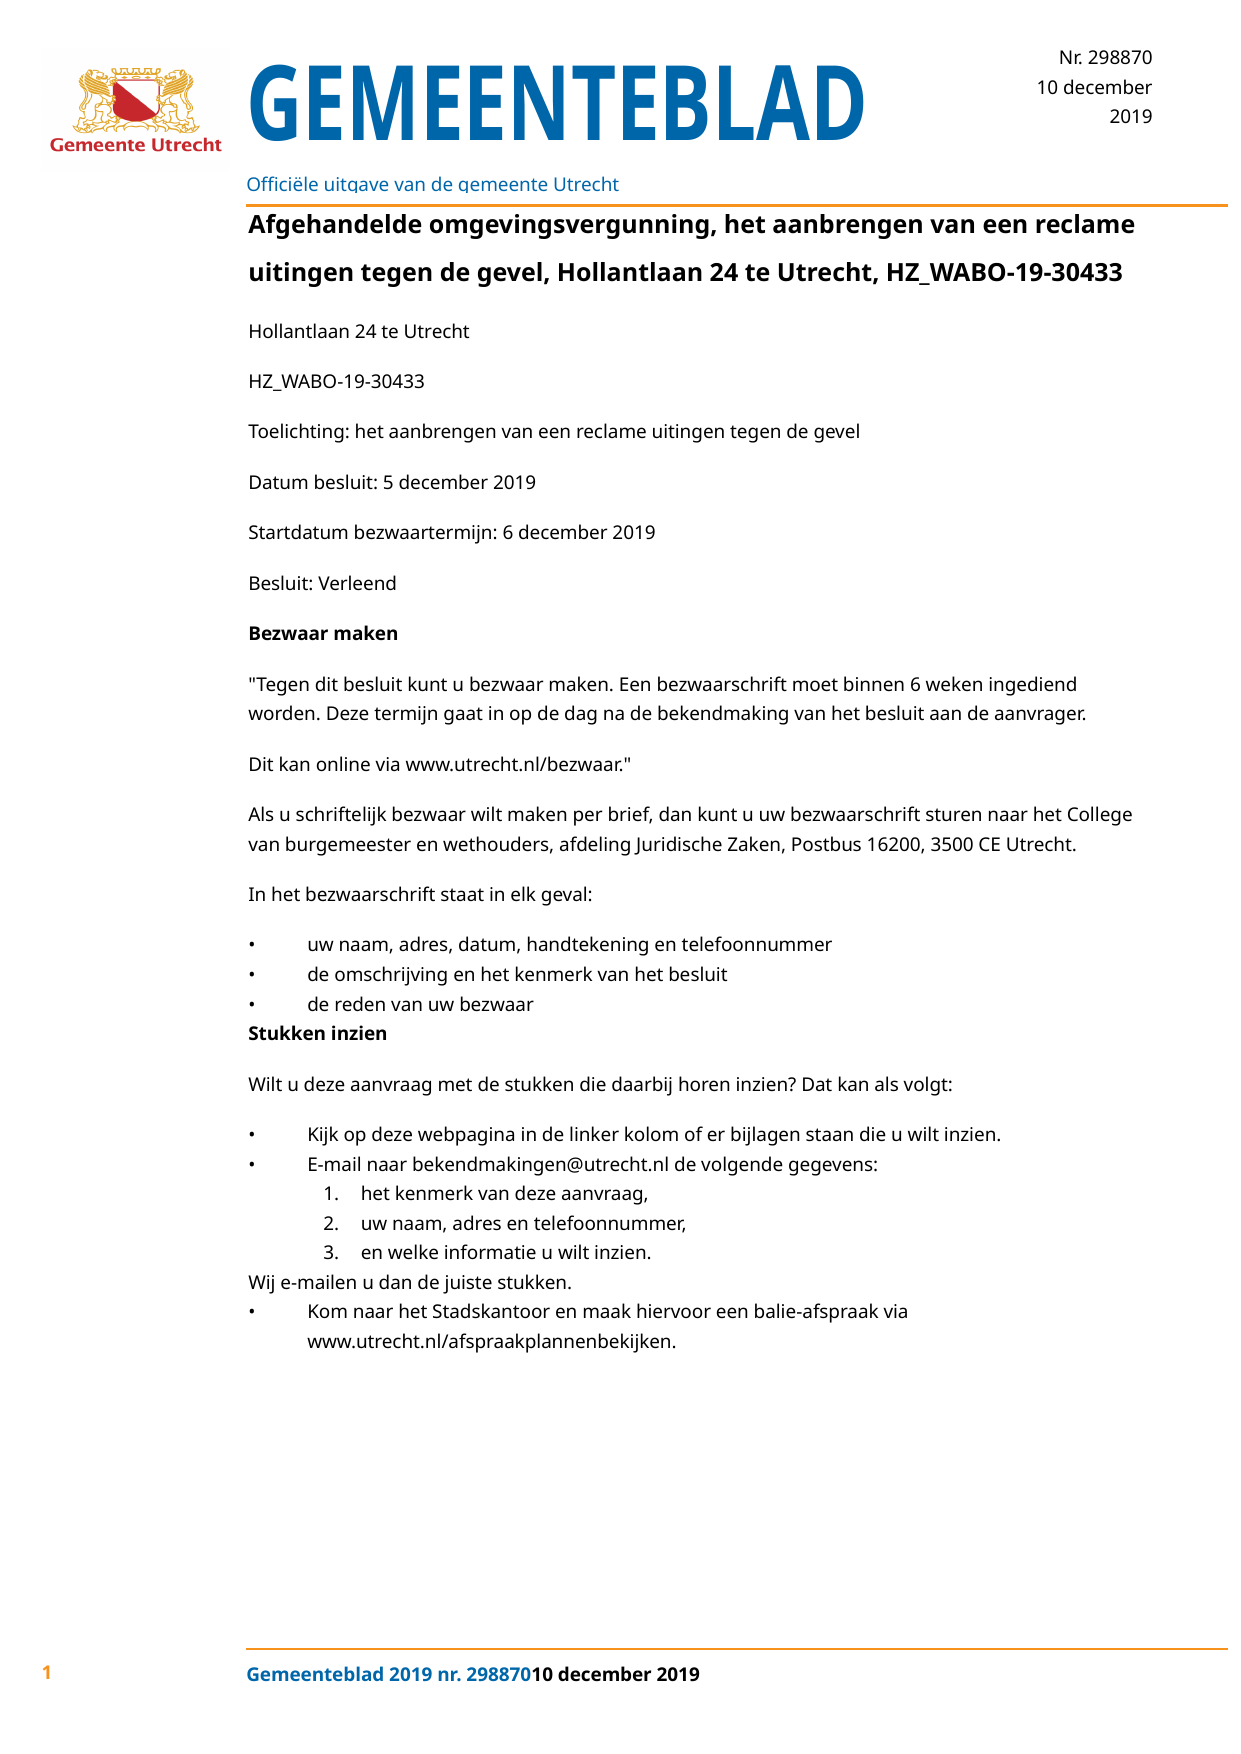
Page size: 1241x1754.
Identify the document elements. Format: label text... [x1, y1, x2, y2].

list E-mail naar bekendmakingen@utrecht.nl de volgende gegevens: [248, 1151, 1152, 1177]
text Wij e-mailen u dan de juiste stukken. [248, 1269, 1152, 1295]
list Kom naar het Stadskantoor en maak hiervoor een balie-afspraak via www.utrecht.nl/afspraakplannenbekijken. [248, 1299, 1152, 1354]
text Stukken inzien [248, 1020, 1152, 1046]
list en welke informatie u wilt inzien. [323, 1239, 1152, 1265]
picture [41, 47, 231, 172]
list uw naam, adres, datum, handtekening en telefoonnummer [248, 932, 1152, 957]
text HZ_WABO-19-30433 [248, 368, 1152, 394]
text Als u schriftelijk bezwaar wilt maken per brief, dan kunt u uw bezwaarschrift sturen naar het College van burgemeester en wethouders, afdeling Juridische Zaken, Postbus 16200, 3500 CE Utrecht. [248, 801, 1152, 857]
list de reden van uw bezwaar [248, 991, 1152, 1017]
text Dit kan online via www.utrecht.nl/bezwaar." [248, 751, 1152, 777]
text Hollantlaan 24 te Utrecht [248, 318, 1152, 344]
text Datum besluit: 5 december 2019 [248, 469, 1152, 495]
list uw naam, adres en telefoonnummer, [323, 1210, 1152, 1236]
text Wilt u deze aanvraag met de stukken die daarbij horen inzien? Dat kan als volgt: [248, 1071, 1152, 1097]
list Kijk op deze webpagina in de linker kolom of er bijlagen staan die u wilt inzien. [248, 1121, 1152, 1147]
list de omschrijving en het kenmerk van het besluit [248, 961, 1152, 987]
text In het bezwaarschrift staat in elk geval: [248, 881, 1152, 907]
text "Tegen dit besluit kunt u bezwaar maken. Een bezwaarschrift moet binnen 6 weken ingediend worden. Deze termijn gaat in op de dag na de bekendmaking van het besluit aan de aanvrager. [248, 671, 1152, 726]
text Toelichting: het aanbrengen van een reclame uitingen tegen de gevel [248, 419, 1152, 444]
text Bezwaar maken [248, 620, 1152, 646]
list het kenmerk van deze aanvraag, [323, 1180, 1152, 1206]
text Besluit: Verleend [248, 570, 1152, 596]
text Afgehandelde omgevingsvergunning, het aanbrengen van een reclame uitingen tegen de gevel, Hollantlaan 24 te Utrecht, HZ_WABO-19-30433 [248, 207, 1152, 288]
text Startdatum bezwaartermijn: 6 december 2019 [248, 519, 1152, 545]
